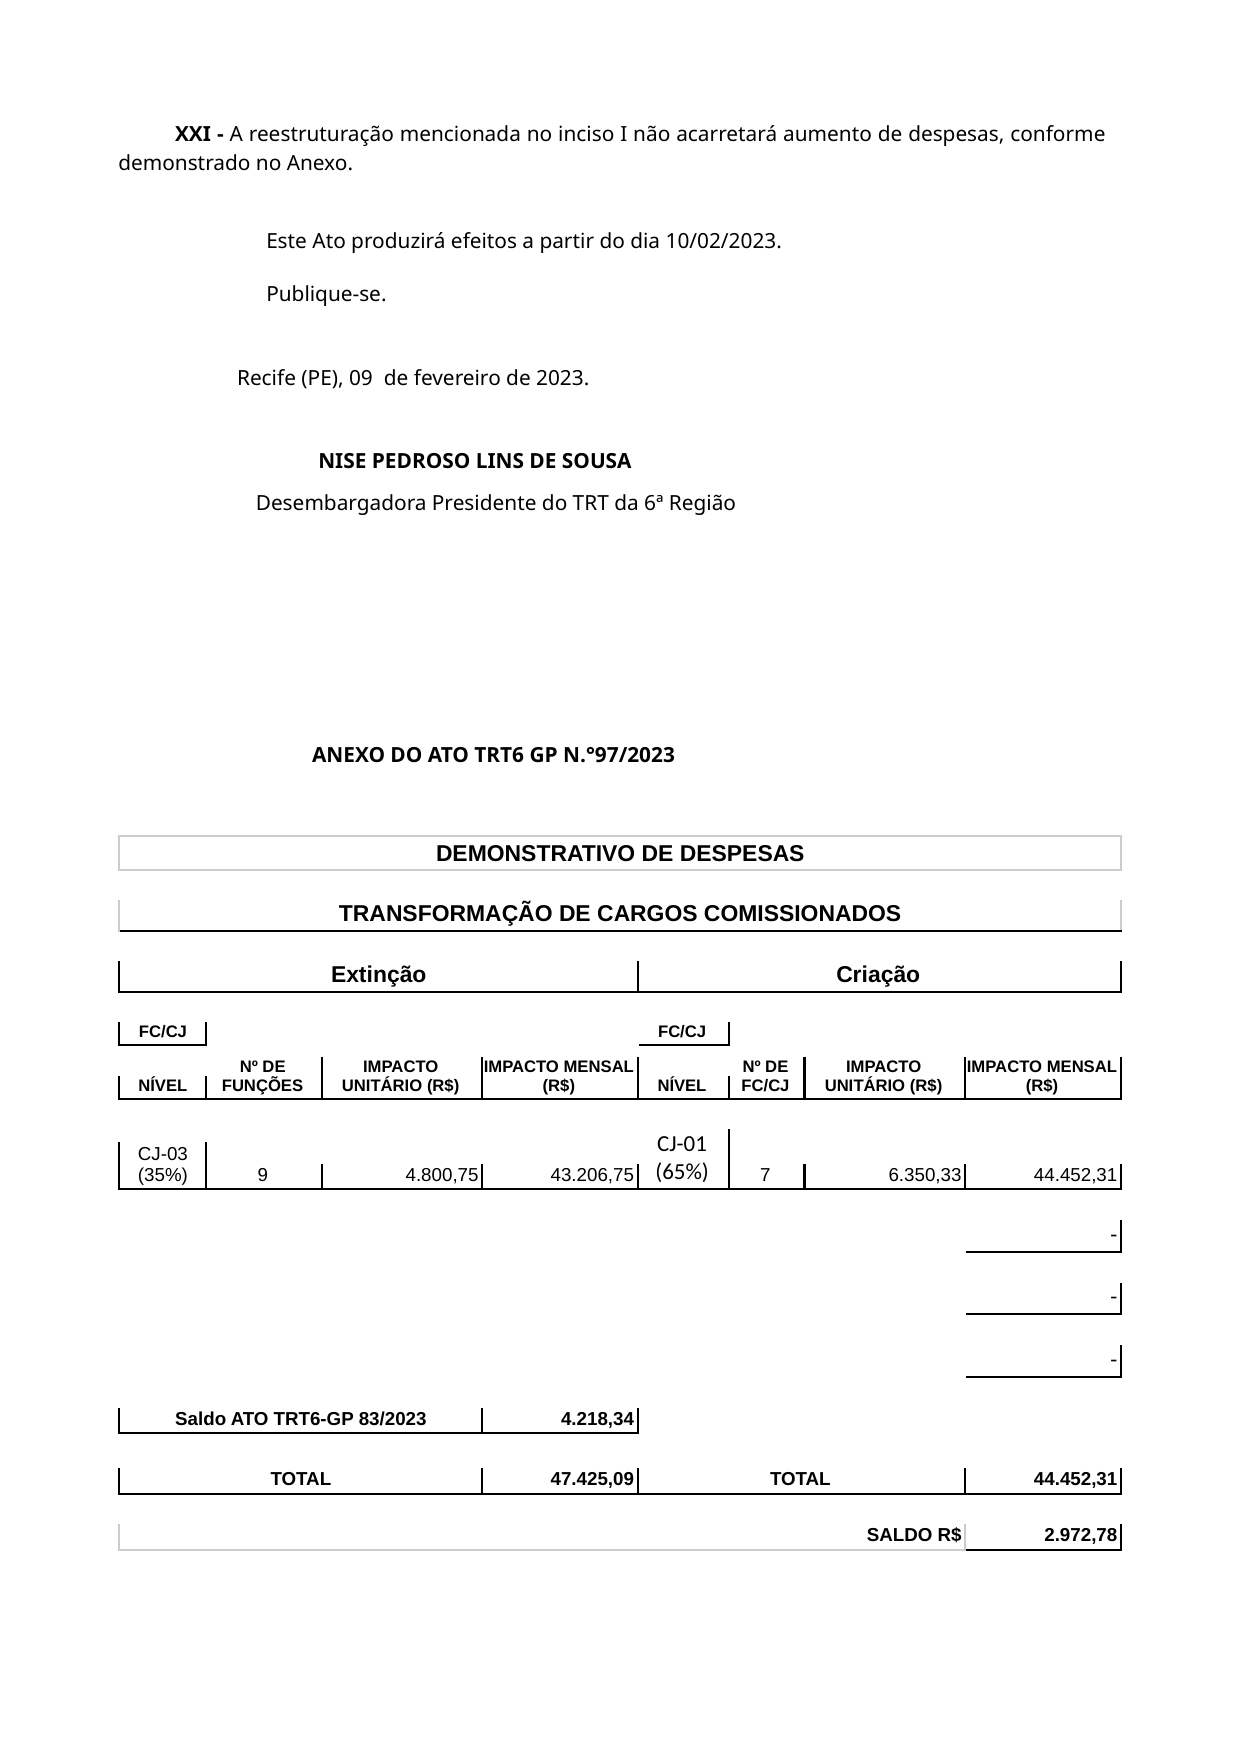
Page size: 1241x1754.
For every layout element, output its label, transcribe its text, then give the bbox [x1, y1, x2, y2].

table_cell [806, 1100, 966, 1129]
table_cell [207, 1283, 323, 1345]
table_cell [966, 1408, 1122, 1463]
table_cell [966, 1464, 1122, 1468]
table_cell [118, 1046, 207, 1076]
table_cell [323, 1100, 483, 1129]
table_cell [483, 1190, 639, 1220]
table_cell [806, 1345, 966, 1407]
table_cell [118, 1100, 207, 1129]
table_cell [483, 1464, 639, 1468]
table_cell [806, 1220, 966, 1282]
table_cell [323, 1220, 483, 1282]
table_cell [118, 1551, 966, 1580]
table_cell [639, 1046, 730, 1076]
text XXI - A reestruturação mencionada no inciso I não acarretará aumento de despesas, conforme demonstrado no Anexo. [118, 118, 1107, 176]
text NISE PEDROSO LINS DE SOUSA [118, 445, 1107, 474]
table_cell Extinção [120, 961, 637, 991]
table_cell [966, 1551, 1122, 1580]
table_cell [207, 1345, 323, 1407]
table_cell [118, 1190, 207, 1220]
table_cell - [966, 1283, 1120, 1313]
table_cell [966, 1495, 1122, 1524]
table_cell - [966, 1220, 1120, 1251]
table_cell 6.350,33 [806, 1129, 966, 1188]
table_cell [639, 1283, 730, 1345]
table_cell [118, 1283, 207, 1345]
table_cell IMPACTO UNITÁRIO (R$) [323, 1022, 483, 1098]
table_cell IMPACTO UNITÁRIO (R$) [806, 1022, 966, 1098]
table_cell 4.218,34 [483, 1408, 637, 1432]
table_cell [730, 1190, 806, 1220]
table_cell [118, 993, 639, 1022]
table_cell [323, 1190, 483, 1220]
table_cell - [966, 1345, 1120, 1376]
table_cell [730, 1220, 806, 1282]
table_cell [118, 1220, 207, 1282]
table_cell [966, 1100, 1122, 1129]
table_cell [483, 1100, 639, 1129]
table_cell [207, 1190, 323, 1220]
text Publique-se. [118, 279, 1122, 308]
table_cell [118, 932, 1122, 961]
table_cell [639, 1190, 730, 1220]
text Desembargadora Presidente do TRT da 6ª Região [118, 487, 1107, 516]
table_cell 47.425,09 [483, 1468, 637, 1493]
table_cell CJ-01 (65%) [639, 1129, 728, 1188]
table_cell [323, 1345, 483, 1407]
table_cell 44.452,31 [966, 1468, 1120, 1493]
table_cell CJ-03 (35%) [118, 1129, 207, 1188]
table_cell [730, 1100, 806, 1129]
table_cell IMPACTO MENSAL (R$) [483, 1022, 639, 1098]
table_cell TOTAL [639, 1468, 964, 1493]
table_cell NÍVEL [639, 1076, 728, 1098]
table_cell 7 [730, 1129, 806, 1188]
table_cell [639, 1495, 966, 1524]
table_cell [207, 1100, 323, 1129]
table_cell [730, 1283, 806, 1345]
table_cell Nº DE FC/CJ [730, 1022, 806, 1098]
table_cell [806, 1190, 966, 1220]
table_cell Criação [639, 961, 1120, 991]
text Este Ato produzirá efeitos a partir do dia 10/02/2023. [118, 226, 1122, 254]
table_cell TOTAL [120, 1468, 481, 1493]
table_cell - [966, 1253, 1122, 1282]
table_cell 43.206,75 [483, 1129, 639, 1188]
table_cell [207, 1220, 323, 1282]
table_cell 2.972,78 [966, 1524, 1120, 1549]
table_header [118, 871, 1122, 900]
table_cell TRANSFORMAÇÃO DE CARGOS COMISSIONADOS [120, 900, 1120, 930]
table_header DEMONSTRATIVO DE DESPESAS [120, 837, 1120, 869]
table_cell [639, 1100, 730, 1129]
table_cell [639, 1220, 730, 1282]
table_cell Saldo ATO TRT6-GP 83/2023 [120, 1408, 481, 1432]
table_cell 9 [207, 1129, 323, 1188]
table_cell [966, 1190, 1122, 1220]
table_cell [639, 1345, 730, 1407]
table_cell - [966, 1315, 1122, 1345]
table_cell SALDO R$ [120, 1524, 964, 1549]
table_cell [483, 1283, 639, 1345]
table_cell [639, 1408, 730, 1463]
table_cell - [966, 1378, 1122, 1407]
table_cell [118, 1464, 483, 1468]
table_cell [118, 1434, 483, 1463]
text Recife (PE), 09 de fevereiro de 2023. [118, 362, 1107, 391]
table_cell [118, 1495, 483, 1524]
table_cell [483, 1434, 639, 1463]
table_cell [483, 1495, 639, 1524]
table_cell [483, 1345, 639, 1407]
table_cell [730, 1345, 806, 1407]
table_cell Nº DE FUNÇÕES [207, 1022, 323, 1098]
text ANEXO DO ATO TRT6 GP N.°97/2023 [118, 653, 1122, 768]
table_cell [118, 1345, 207, 1407]
table_cell [806, 1283, 966, 1345]
table_cell [806, 1408, 966, 1463]
table_cell [323, 1283, 483, 1345]
table_cell NÍVEL [120, 1076, 205, 1098]
table_cell [730, 1464, 806, 1468]
table_cell [806, 1464, 966, 1468]
table_cell [639, 993, 1122, 1022]
table_cell 44.452,31 [966, 1129, 1122, 1188]
table_cell [639, 1464, 730, 1468]
table_cell FC/CJ [639, 1022, 728, 1044]
table_cell [483, 1220, 639, 1282]
table_cell IMPACTO MENSAL (R$) [966, 1022, 1122, 1098]
table_cell 4.800,75 [323, 1129, 483, 1188]
table_cell [730, 1408, 806, 1463]
table_cell FC/CJ [120, 1022, 205, 1044]
